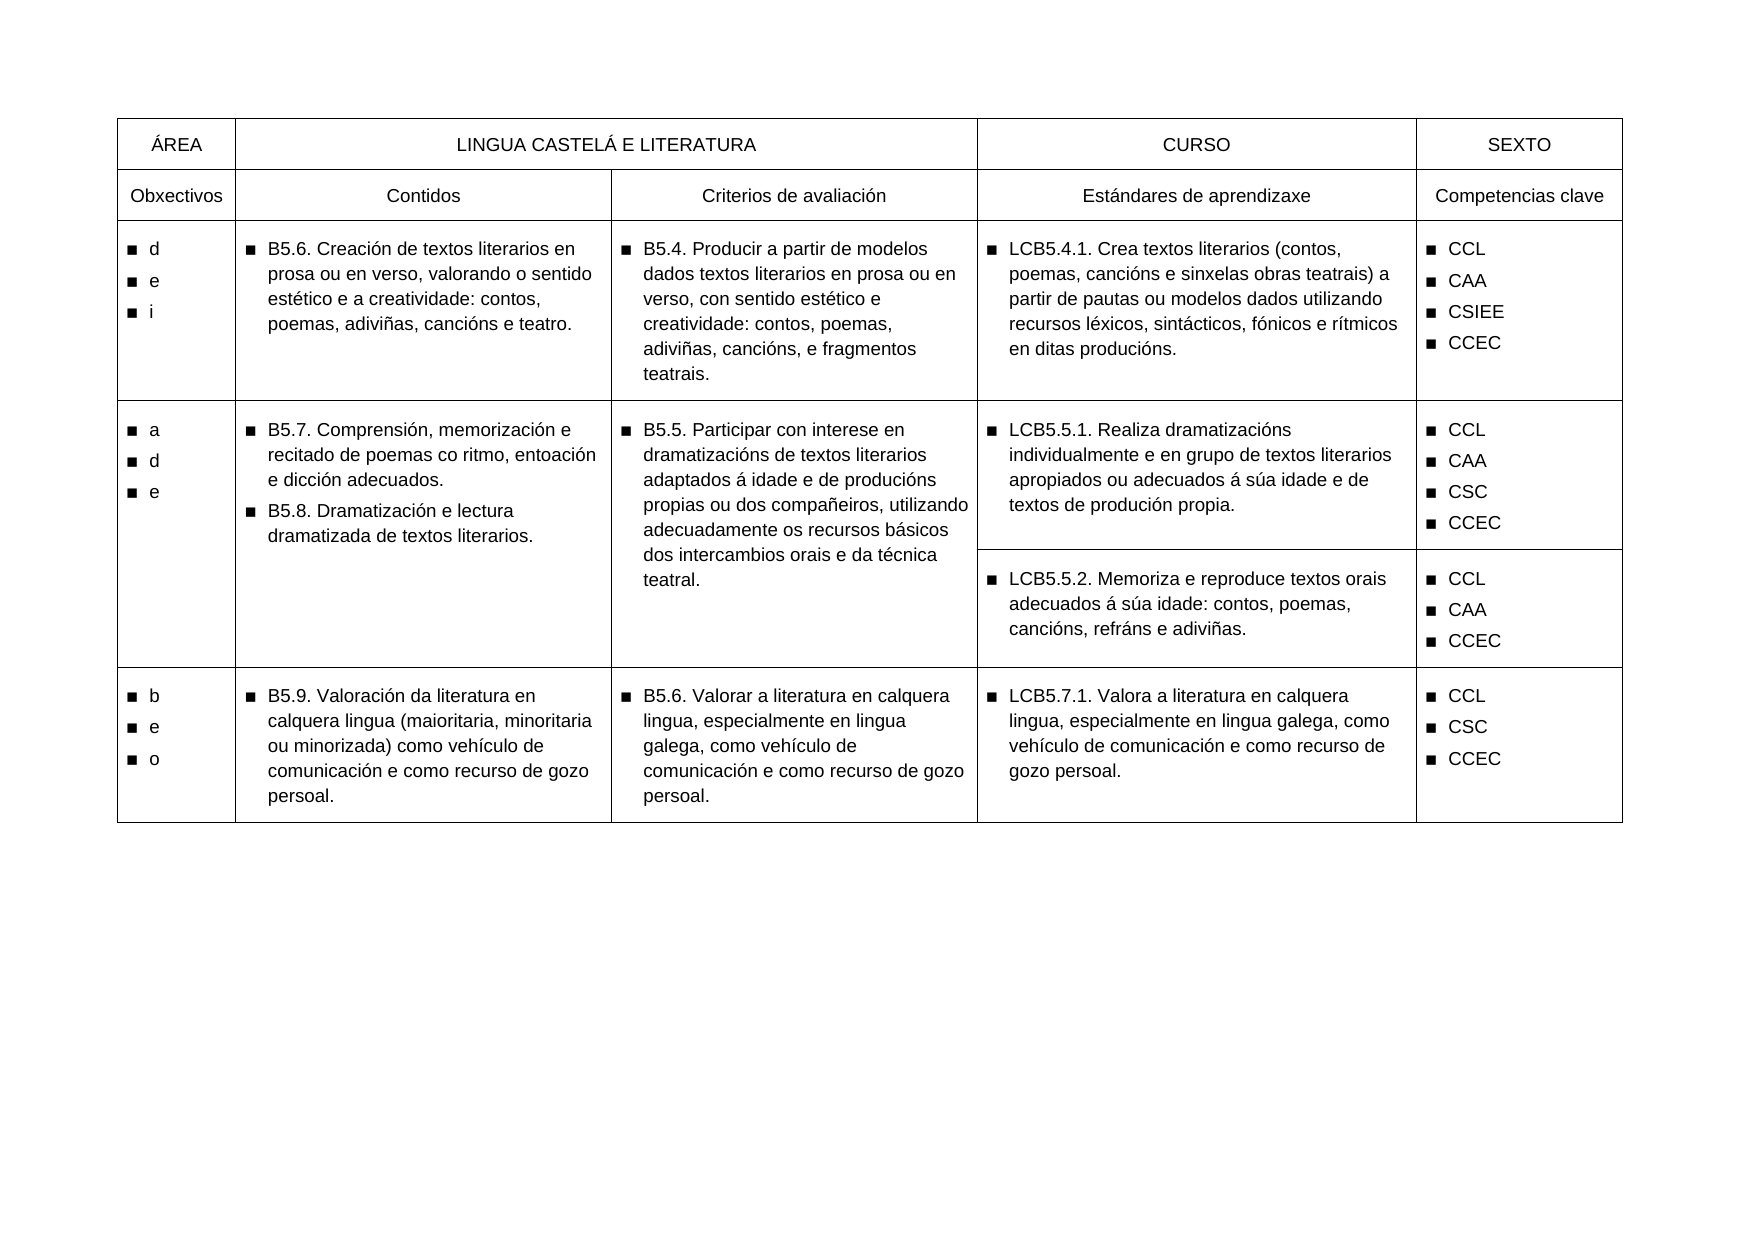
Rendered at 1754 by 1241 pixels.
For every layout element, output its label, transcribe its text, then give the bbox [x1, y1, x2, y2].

table_cell B5.5. Participar con interese en dramatizacións de textos literarios adaptados á idade e de producións propias ou dos compañeiros, utilizando adecuadamente os recursos básicos dos intercambios orais e da técnica teatral. [612, 401, 977, 667]
table_cell B5.6. Creación de textos literarios en prosa ou en verso, valorando o sentido estético e a creatividade: contos, poemas, adiviñas, cancións e teatro. [236, 221, 611, 400]
table_cell Competencias clave [1417, 170, 1622, 220]
table_cell Contidos [236, 170, 611, 220]
table_cell LCB5.5.1. Realiza dramatizacións individualmente e en grupo de textos literarios apropiados ou adecuados á súa idade e de textos de produción propia. [978, 401, 1416, 549]
table_cell CCL CAA CSC CCEC [1417, 401, 1622, 549]
table_cell CCL CAA CSIEE CCEC [1417, 221, 1622, 400]
table_header LINGUA CASTELÁ E LITERATURA [236, 119, 977, 169]
table_header ÁREA [118, 119, 235, 169]
table_header CURSO [978, 119, 1416, 169]
table_cell LCB5.7.1. Valora a literatura en calquera lingua, especialmente en lingua galega, como vehículo de comunicación e como recurso de gozo persoal. [978, 668, 1416, 822]
table_cell Estándares de aprendizaxe [978, 170, 1416, 220]
table_cell B5.4. Producir a partir de modelos dados textos literarios en prosa ou en verso, con sentido estético e creatividade: contos, poemas, adiviñas, cancións, e fragmentos teatrais. [612, 221, 977, 400]
table_cell LCB5.4.1. Crea textos literarios (contos, poemas, cancións e sinxelas obras teatrais) a partir de pautas ou modelos dados utilizando recursos léxicos, sintácticos, fónicos e rítmicos en ditas producións. [978, 221, 1416, 400]
table_cell Obxectivos [118, 170, 235, 220]
table_header SEXTO [1417, 119, 1622, 169]
table_cell Criterios de avaliación [612, 170, 977, 220]
table_cell LCB5.5.2. Memoriza e reproduce textos orais adecuados á súa idade: contos, poemas, cancións, refráns e adiviñas. [978, 550, 1416, 667]
table_cell a d e [118, 401, 235, 667]
table_cell CCL CSC CCEC [1417, 668, 1622, 822]
table_cell B5.7. Comprensión, memorización e recitado de poemas co ritmo, entoación e dicción adecuados. B5.8. Dramatización e lectura dramatizada de textos literarios. [236, 401, 611, 667]
table_cell d e i [118, 221, 235, 400]
table_cell CCL CAA CCEC [1417, 550, 1622, 667]
table_cell B5.9. Valoración da literatura en calquera lingua (maioritaria, minoritaria ou minorizada) como vehículo de comunicación e como recurso de gozo persoal. [236, 668, 611, 822]
table_cell b e o [118, 668, 235, 822]
table_cell B5.6. Valorar a literatura en calquera lingua, especialmente en lingua galega, como vehículo de comunicación e como recurso de gozo persoal. [612, 668, 977, 822]
